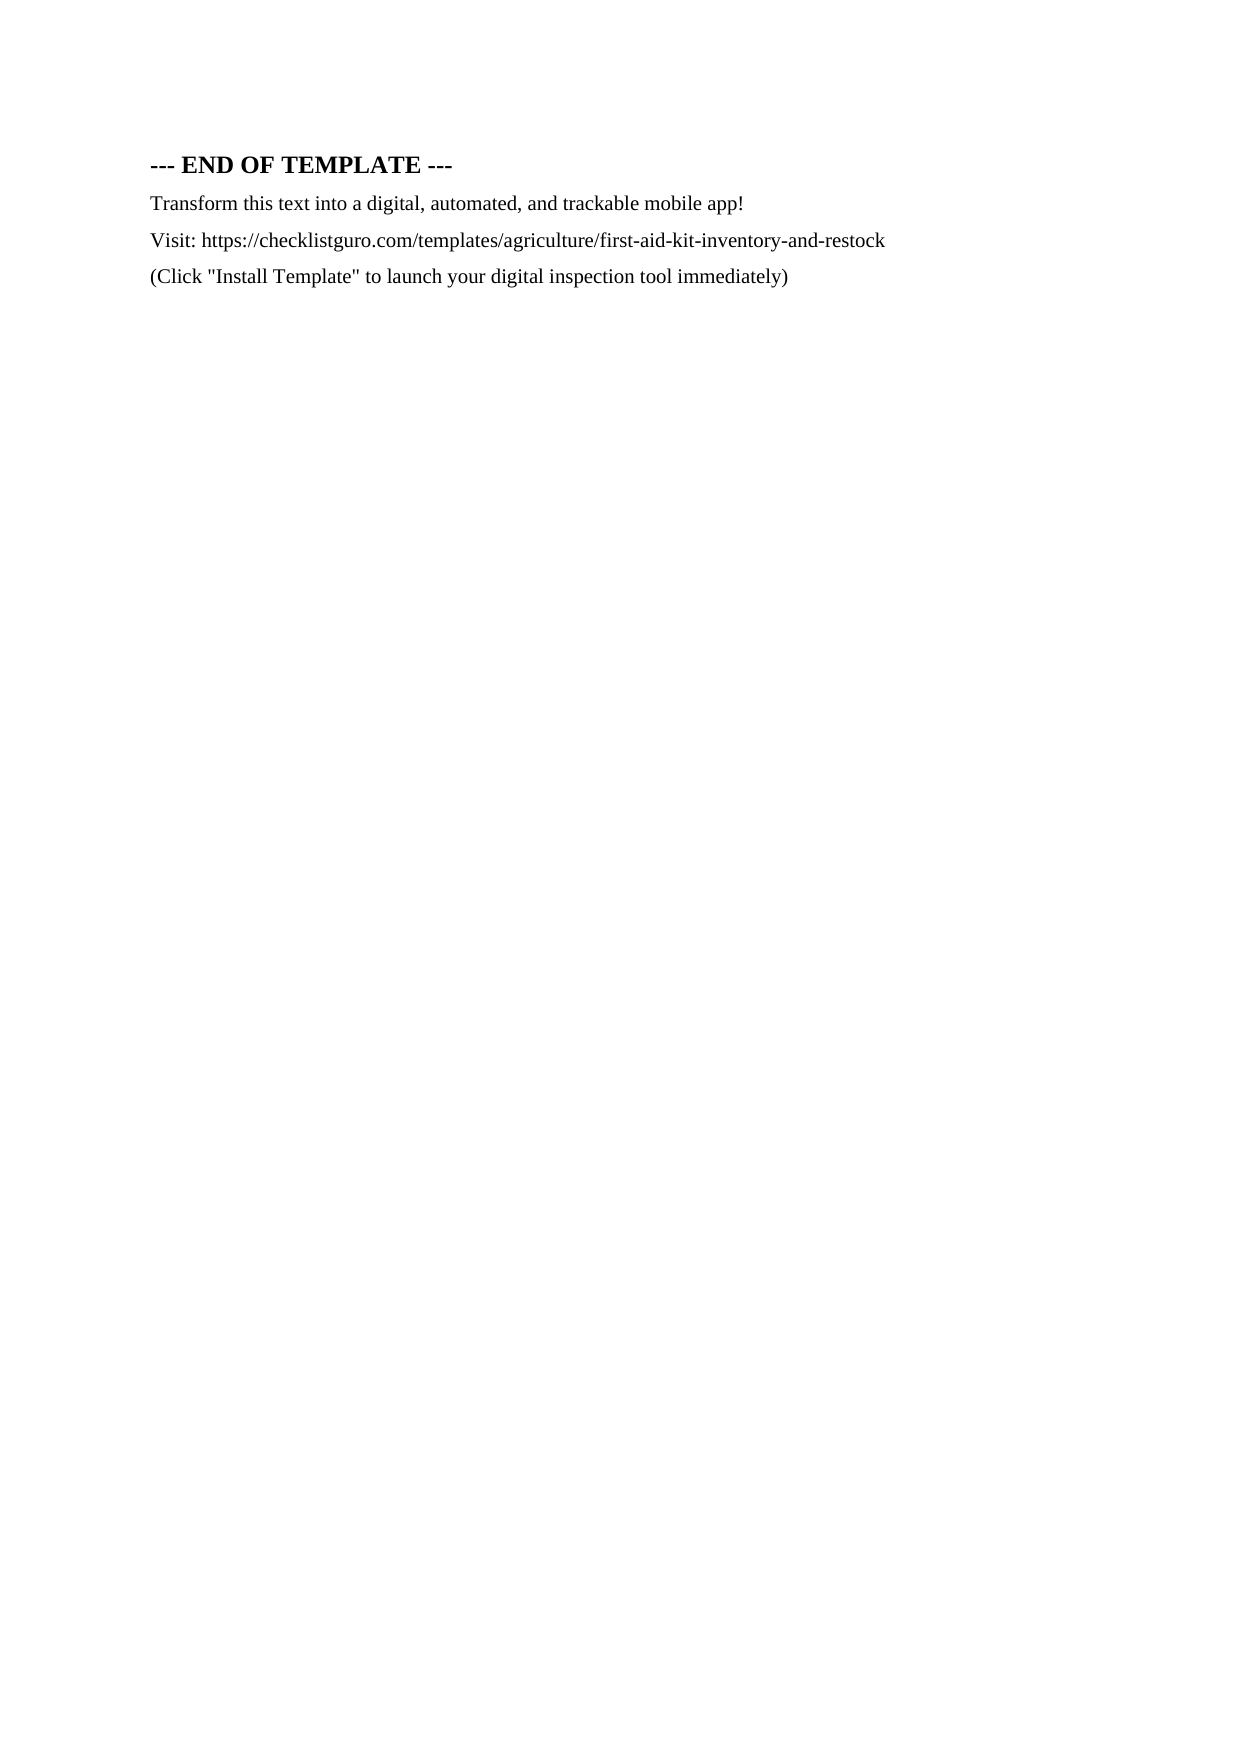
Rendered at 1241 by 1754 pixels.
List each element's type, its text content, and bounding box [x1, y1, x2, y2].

text Visit: https://checklistguro.com/templates/agriculture/first-aid-kit-inventory-and-restock [150, 228, 1090, 252]
text (Click "Install Template" to launch your digital inspection tool immediately) [150, 264, 1090, 288]
text --- END OF TEMPLATE --- [150, 150, 1090, 179]
text Transform this text into a digital, automated, and trackable mobile app! [150, 191, 1090, 215]
